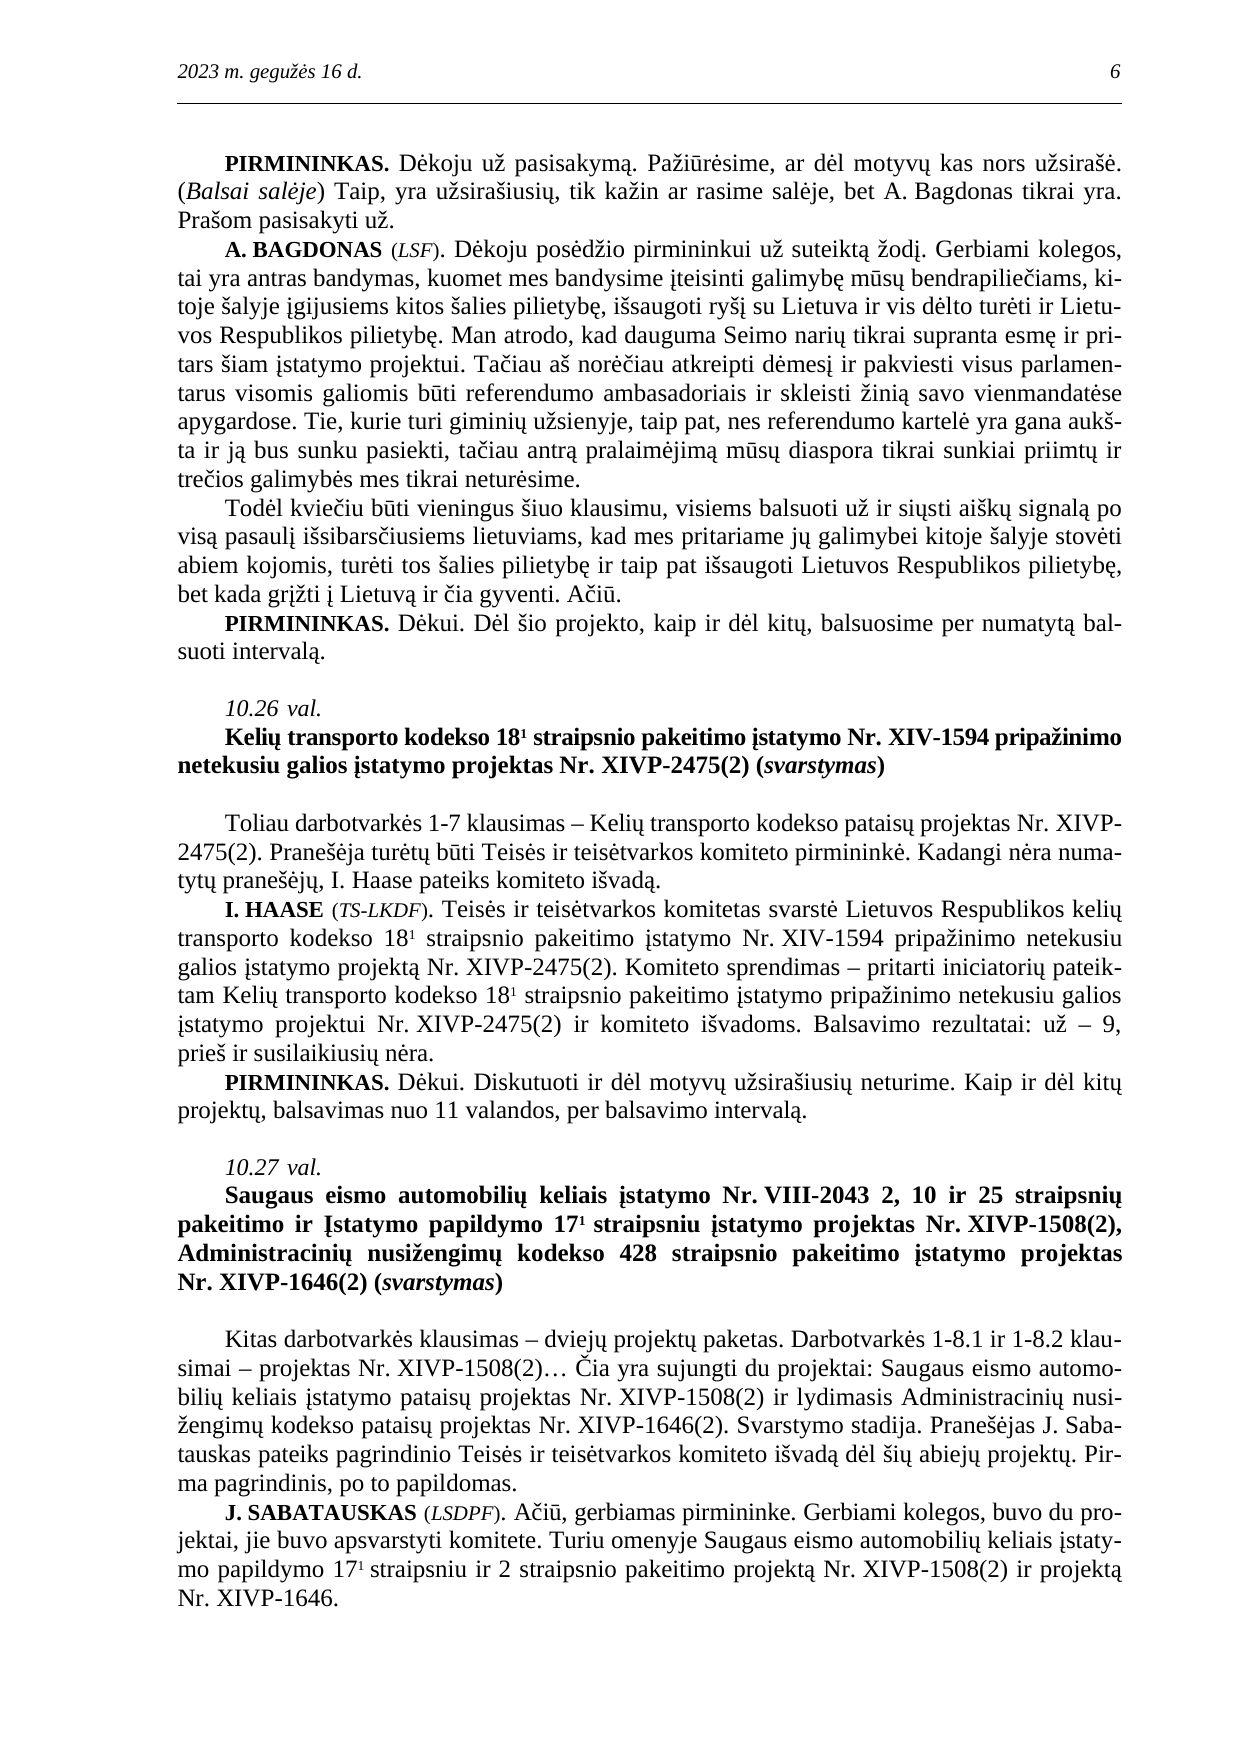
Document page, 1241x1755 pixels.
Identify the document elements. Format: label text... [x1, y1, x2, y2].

text Ke­lių trans­por­to ko­dek­so 181 straips­nio pa­kei­ti­mo įsta­ty­mo Nr. XIV-1594 pripažini­mo ne­te­ku­siu ga­lios įsta­ty­mo pro­jek­tas Nr. XIVP-2475(2) (svars­ty­mas) [177, 722, 1122, 779]
text Sau­gaus eis­mo au­to­mo­bi­lių ke­liais įsta­ty­mo Nr. VIII-2043 2, 10 ir 25 straips­nių pakei­ti­mo ir Įsta­ty­mo pa­pil­dy­mo 171 straips­niu įsta­ty­mo pro­jek­tas Nr. XIVP-1508(2), Ad­mi­nist­ra­ci­nių nu­si­žen­gi­mų ko­dek­so 428 straips­nio pa­kei­ti­mo įsta­ty­mo pro­jek­tas Nr. XIVP-1646(2) (svars­ty­mas) [177, 1180, 1122, 1295]
text 10.27 val. [224, 1153, 1122, 1180]
text PIRMININKAS. Dė­kui. Dis­ku­tuo­ti ir dėl mo­ty­vų už­si­ra­šiu­sių ne­tu­ri­me. Kaip ir dėl ki­tų pro­jek­tų, bal­sa­vi­mas nuo 11 va­lan­dos, per bal­sa­vi­mo in­ter­va­lą. [177, 1067, 1122, 1124]
text To­dėl kvie­čiu bū­ti vie­nin­gus šiuo klau­si­mu, vi­siems bal­suo­ti už ir siųs­ti aiš­kų sig­na­lą po vi­są pa­sau­lį iš­si­bars­čiu­siems lie­tu­viams, kad mes pri­ta­ria­me jų ga­li­my­bei ki­to­je ša­ly­je sto­vė­ti abiem ko­jo­mis, tu­rė­ti tos ša­lies pi­lie­ty­bę ir taip pat iš­sau­go­ti Lie­tu­vos Res­pub­li­kos pi­lie­ty­bę, bet ka­da grįž­ti į Lie­tu­vą ir čia gy­ven­ti. Ačiū. [177, 493, 1122, 608]
text Ki­tas dar­bo­tvarkės klau­si­mas – dvie­jų pro­jek­tų pa­ke­tas. Dar­bo­tvarkės 1-8.1 ir 1-8.2 klau­si­mai – pro­jek­tas Nr. XIVP-1508(2)… Čia yra su­jung­ti du pro­jek­tai: Sau­gaus eis­mo au­to­mo­bi­lių ke­liais įsta­ty­mo pa­tai­sų pro­jek­tas Nr. XIVP-1508(2) ir ly­di­ma­sis Ad­mi­nist­ra­ci­nių nu­si­žen­gi­mų ko­dek­so pa­tai­sų pro­jek­tas Nr. XIVP-1646(2). Svars­ty­mo sta­di­ja. Pra­ne­šė­jas J. Sa­ba­taus­kas pa­teiks pa­grin­di­nio Tei­sės ir tei­sėt­var­kos ko­mi­te­to iš­va­dą dėl šių abie­jų pro­jek­tų. Pir­ma pa­grin­di­nis, po to pa­pil­do­mas. [177, 1324, 1122, 1497]
text PIRMININKAS. Dė­kui. Dėl šio pro­jek­to, kaip ir dėl ki­tų, bal­suo­si­me per nu­ma­ty­tą bal­suo­ti in­ter­va­lą. [177, 608, 1122, 665]
text 10.26 val. [224, 694, 1122, 722]
text To­liau dar­bo­tvarkės 1-7 klau­si­mas – Ke­lių trans­por­to ko­dek­so pa­tai­sų pro­jek­tas Nr. XIVP-2475(2). Pra­ne­šė­ja tu­rė­tų bū­ti Tei­sės ir tei­sėt­var­kos ko­mi­te­to pir­mi­nin­kė. Ka­dan­gi nė­ra nu­ma­ty­tų pra­ne­šė­jų, I. Ha­a­se pa­teiks ko­mi­te­to iš­va­dą. [177, 808, 1122, 894]
text PIRMININKAS. Dė­ko­ju už pa­si­sa­ky­mą. Pa­žiū­rė­si­me, ar dėl mo­ty­vų kas nors už­si­ra­šė. (Bal­sai sa­lė­je) Taip, yra už­si­ra­šiu­sių, tik ka­žin ar ra­si­me sa­lė­je, bet A. Bag­do­nas tik­rai yra. Pra­šom pa­si­sa­ky­ti už. [177, 148, 1122, 234]
text J. SABATAUSKAS (LSDPF). Ačiū, ger­bia­mas pir­mi­nin­ke. Ger­bia­mi ko­le­gos, bu­vo du pro­jek­tai, jie bu­vo ap­svars­ty­ti ko­mi­te­te. Tu­riu ome­ny­je Sau­gaus eis­mo au­to­mo­bi­lių ke­liais įsta­ty­mo pa­pil­dy­mo 171 straips­niu ir 2 straips­nio pa­kei­ti­mo pro­jek­tą Nr. XIVP-1508(2) ir pro­jek­tą Nr. XIVP-1646. [177, 1497, 1122, 1612]
text A. BAGDONAS (LSF). Dė­ko­ju po­sė­džio pir­mi­nin­kui už su­teik­tą žo­dį. Ger­bia­mi ko­le­gos, tai yra ant­ras ban­dy­mas, kuo­met mes ban­dy­si­me įtei­sin­ti ga­li­my­bę mū­sų ben­dra­pi­lie­čiams, ki­to­je ša­ly­je įgi­ju­siems ki­tos ša­lies pi­lie­ty­bę, iš­sau­go­ti ry­šį su Lie­tu­va ir vis dėl­to tu­rė­ti ir Lie­tu­vos Res­pub­li­kos pi­lie­ty­bę. Man at­ro­do, kad dau­gu­ma Sei­mo na­rių tik­rai su­pran­ta es­mę ir pri­tars šiam įsta­ty­mo pro­jek­tui. Ta­čiau aš no­rė­čiau at­kreip­ti dė­me­sį ir pa­kvies­ti vi­sus par­la­men­ta­rus vi­so­mis ga­lio­mis bū­ti re­fe­ren­du­mo am­ba­sa­do­riais ir skleis­ti ži­nią sa­vo vien­man­da­tė­se apy­gar­do­se. Tie, ku­rie tu­ri gi­mi­nių už­sie­ny­je, taip pat, nes re­fe­ren­du­mo kar­te­lė yra ga­na aukš­ta ir ją bus sun­ku pa­siek­ti, ta­čiau an­trą pra­lai­mė­ji­mą mū­sų dias­po­ra tik­rai sun­kiai pri­im­tų ir tre­čios ga­li­my­bės mes tik­rai ne­tu­rė­si­me. [177, 234, 1122, 493]
text I. HAASE (TS-LKDF). Tei­sės ir tei­sėt­var­kos ko­mi­te­tas svars­tė Lie­tu­vos Res­pub­li­kos ke­lių trans­por­to ko­dek­so 181 straips­nio pa­kei­ti­mo įsta­ty­mo Nr. XIV-1594 pri­pa­ži­ni­mo ne­te­ku­siu ga­lios įsta­ty­mo pro­jek­tą Nr. XIVP-2475(2). Ko­mi­te­to spren­di­mas – pri­tar­ti ini­cia­to­rių pa­teik­tam Ke­lių trans­por­to ko­dek­so 181 straips­nio pa­kei­ti­mo įsta­ty­mo pri­pa­ži­ni­mo ne­te­ku­siu ga­lios įsta­ty­mo pro­jek­tui Nr. XIVP-2475(2) ir ko­mi­te­to iš­va­doms. Bal­sa­vi­mo re­zul­ta­tai: už – 9, prieš ir su­si­lai­kiu­sių nė­ra. [177, 894, 1122, 1067]
